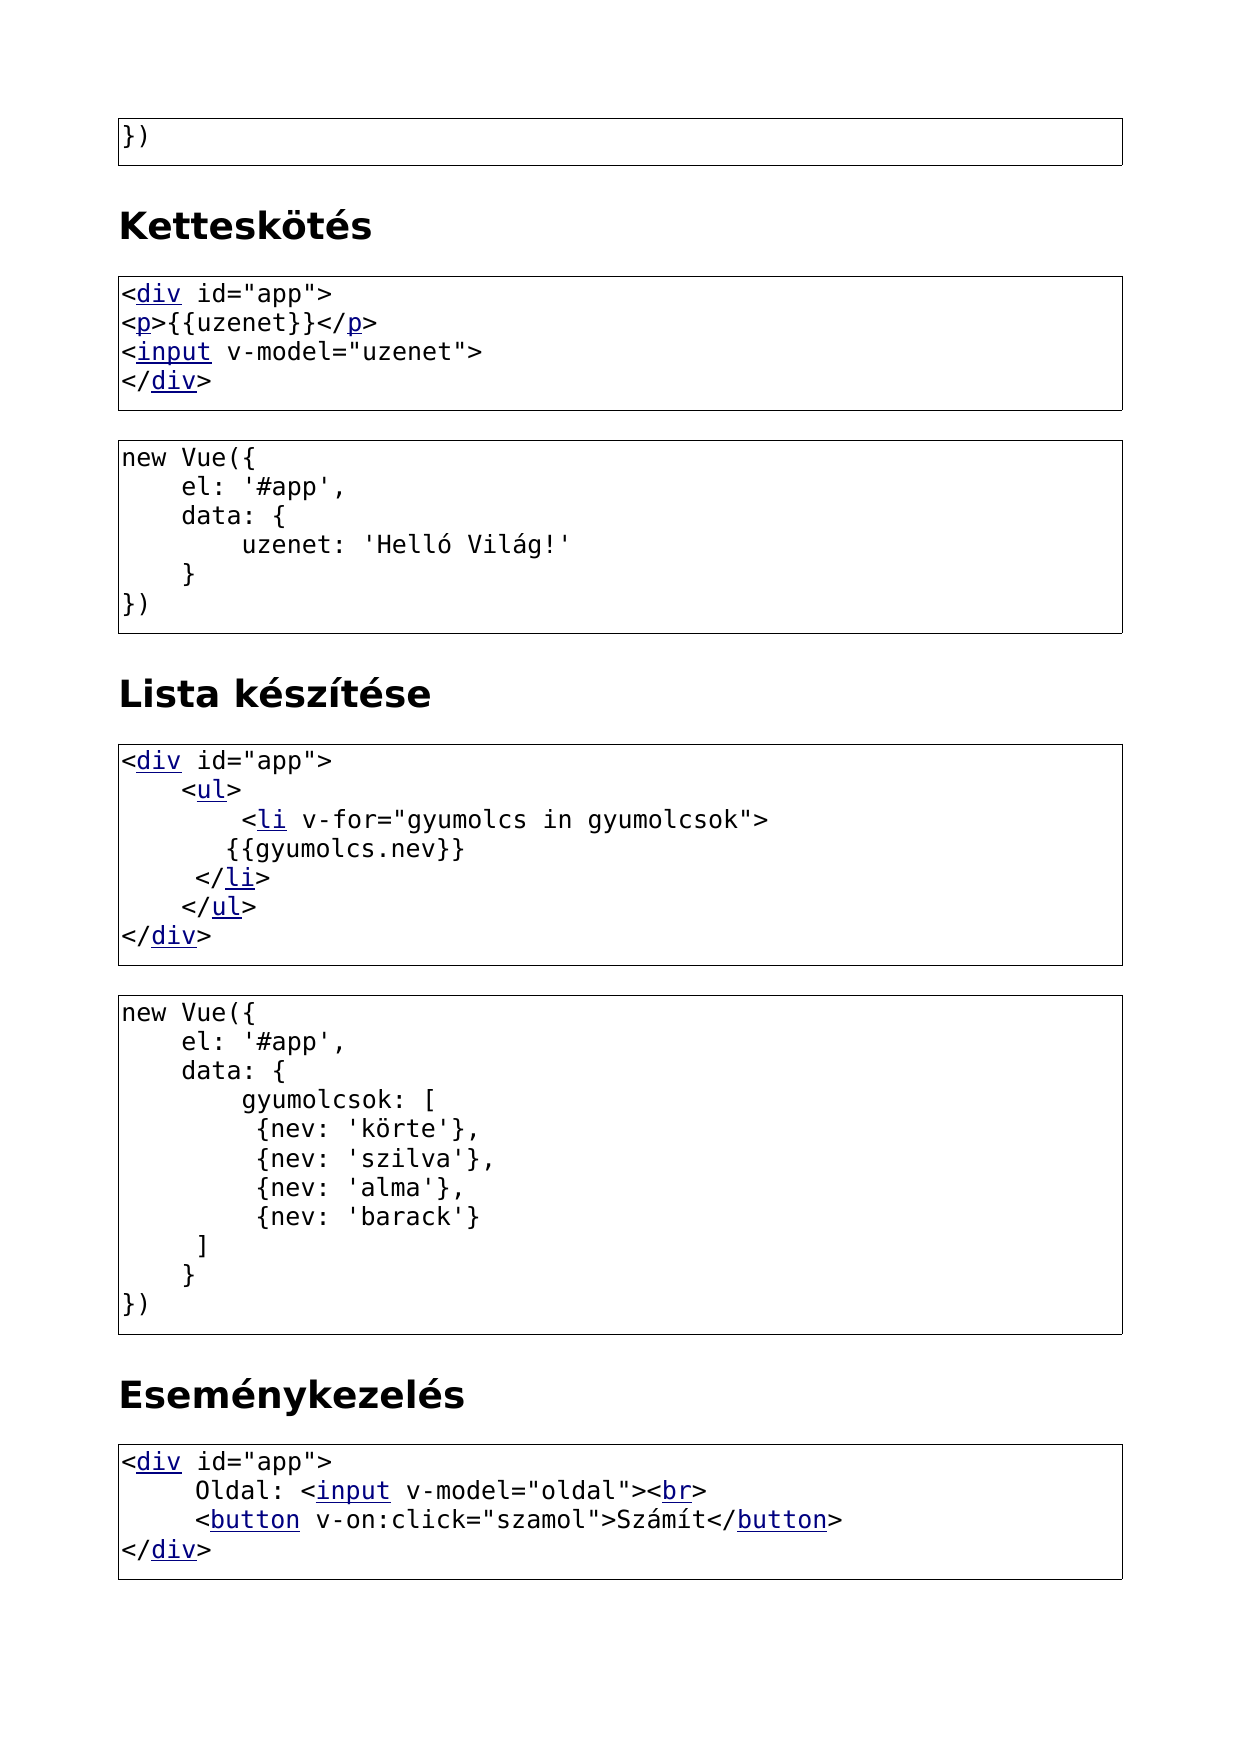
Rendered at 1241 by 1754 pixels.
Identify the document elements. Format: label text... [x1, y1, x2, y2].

table_header <div id="app"> Oldal: <input v-model="oldal"><br> <button v-on:click="szamol">Számít</button> </div> [119, 1445, 1122, 1579]
table_header }) [119, 119, 1122, 165]
table_header new Vue({ el: '#app', data: { gyumolcsok: [ {nev: 'körte'}, {nev: 'szilva'}, {nev: 'alma'}, {nev: 'barack'} ] } }) [119, 996, 1122, 1333]
subtitle Eseménykezelés [118, 1373, 1122, 1417]
table_header <div id="app"> <ul> <li v-for="gyumolcs in gyumolcsok"> {{gyumolcs.nev}} </li> </ul> </div> [119, 745, 1122, 965]
table_header new Vue({ el: '#app', data: { uzenet: 'Helló Világ!' } }) [119, 441, 1122, 633]
subtitle Ketteskötés [118, 205, 1122, 248]
subtitle Lista készítése [118, 672, 1122, 716]
table_header <div id="app"> <p>{{uzenet}}</p> <input v-model="uzenet"> </div> [119, 277, 1122, 410]
